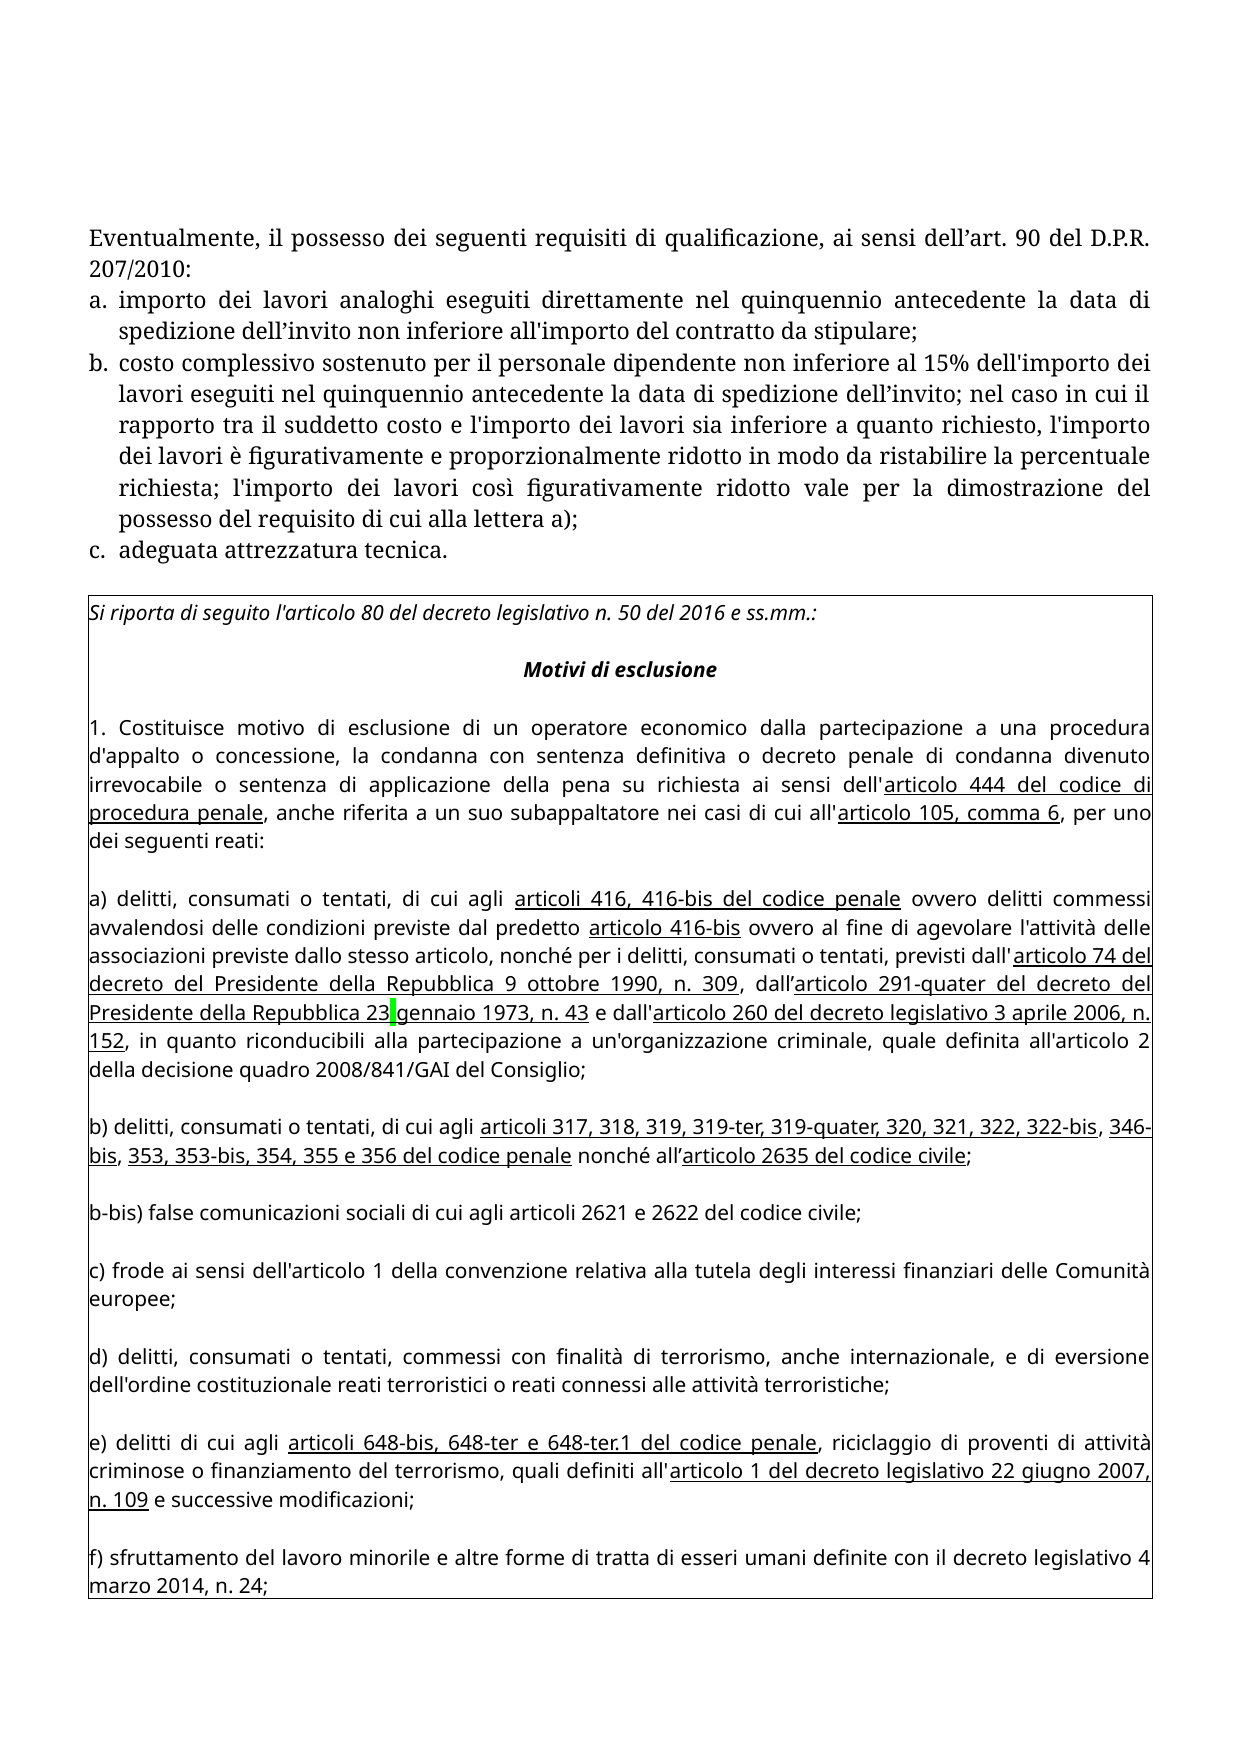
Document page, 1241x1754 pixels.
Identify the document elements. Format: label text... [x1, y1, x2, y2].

text d) delitti, consumati o tentati, commessi con finalità di terrorismo, anche internazionale, e di eversione dell'ordine costituzionale reati terroristici o reati connessi alle attività terroristiche; [89, 1339, 1152, 1399]
text a) delitti, consumati o tentati, di cui agli articoli 416, 416-bis del codice penale ovvero delitti commessi avvalendosi delle condizioni previste dal predetto articolo 416-bis ovvero al fine di agevolare l'attività delle associazioni previste dallo stesso articolo, nonché per i delitti, consumati o tentati, previsti dall'articolo 74 del decreto del Presidente della Repubblica 9 ottobre 1990, n. 309, dall’articolo 291-quater del decreto del Presidente della Repubblica 23 gennaio 1973, n. 43 e dall'articolo 260 del decreto legislativo 3 aprile 2006, n. 152, in quanto riconducibili alla partecipazione a un'organizzazione criminale, quale definita all'articolo 2 della decisione quadro 2008/841/GAI del Consiglio; [89, 881, 1152, 1083]
text c. adeguata attrezzatura tecnica. [89, 534, 1152, 565]
text a. importo dei lavori analoghi eseguiti direttamente nel quinquennio antecedente la data di spedizione dell’invito non inferiore all'importo del contratto da stipulare; [89, 284, 1152, 347]
text c) frode ai sensi dell'articolo 1 della convenzione relativa alla tutela degli interessi finanziari delle Comunità europee; [89, 1253, 1152, 1313]
text 1. Costituisce motivo di esclusione di un operatore economico dalla partecipazione a una procedura d'appalto o concessione, la condanna con sentenza definitiva o decreto penale di condanna divenuto irrevocabile o sentenza di applicazione della pena su richiesta ai sensi dell'articolo 444 del codice di procedura penale, anche riferita a un suo subappaltatore nei casi di cui all'articolo 105, comma 6, per uno dei seguenti reati: [89, 710, 1152, 855]
text b. costo complessivo sostenuto per il personale dipendente non inferiore al 15% dell'importo dei lavori eseguiti nel quinquennio antecedente la data di spedizione dell’invito; nel caso in cui il rapporto tra il suddetto costo e l'importo dei lavori sia inferiore a quanto richiesto, l'importo dei lavori è figurativamente e proporzionalmente ridotto in modo da ristabilire la percentuale richiesta; l'importo dei lavori così figurativamente ridotto vale per la dimostrazione del possesso del requisito di cui alla lettera a); [89, 347, 1152, 534]
text f) sfruttamento del lavoro minorile e altre forme di tratta di esseri umani definite con il decreto legislativo 4 marzo 2014, n. 24; [89, 1539, 1152, 1598]
text b-bis) false comunicazioni sociali di cui agli articoli 2621 e 2622 del codice civile; [89, 1195, 1152, 1227]
text Eventualmente, il possesso dei seguenti requisiti di qualificazione, ai sensi dell’art. 90 del D.P.R. 207/2010: [89, 222, 1152, 284]
text Si riporta di seguito l'articolo 80 del decreto legislativo n. 50 del 2016 e ss.mm.: [89, 596, 1152, 626]
text e) delitti di cui agli articoli 648-bis, 648-ter e 648-ter.1 del codice penale, riciclaggio di proventi di attività criminose o finanziamento del terrorismo, quali definiti all'articolo 1 del decreto legislativo 22 giugno 2007, n. 109 e successive modificazioni; [89, 1425, 1152, 1513]
text Motivi di esclusione [89, 652, 1152, 684]
text b) delitti, consumati o tentati, di cui agli articoli 317, 318, 319, 319-ter, 319-quater, 320, 321, 322, 322-bis, 346-bis, 353, 353-bis, 354, 355 e 356 del codice penale nonché all’articolo 2635 del codice civile; [89, 1109, 1152, 1169]
